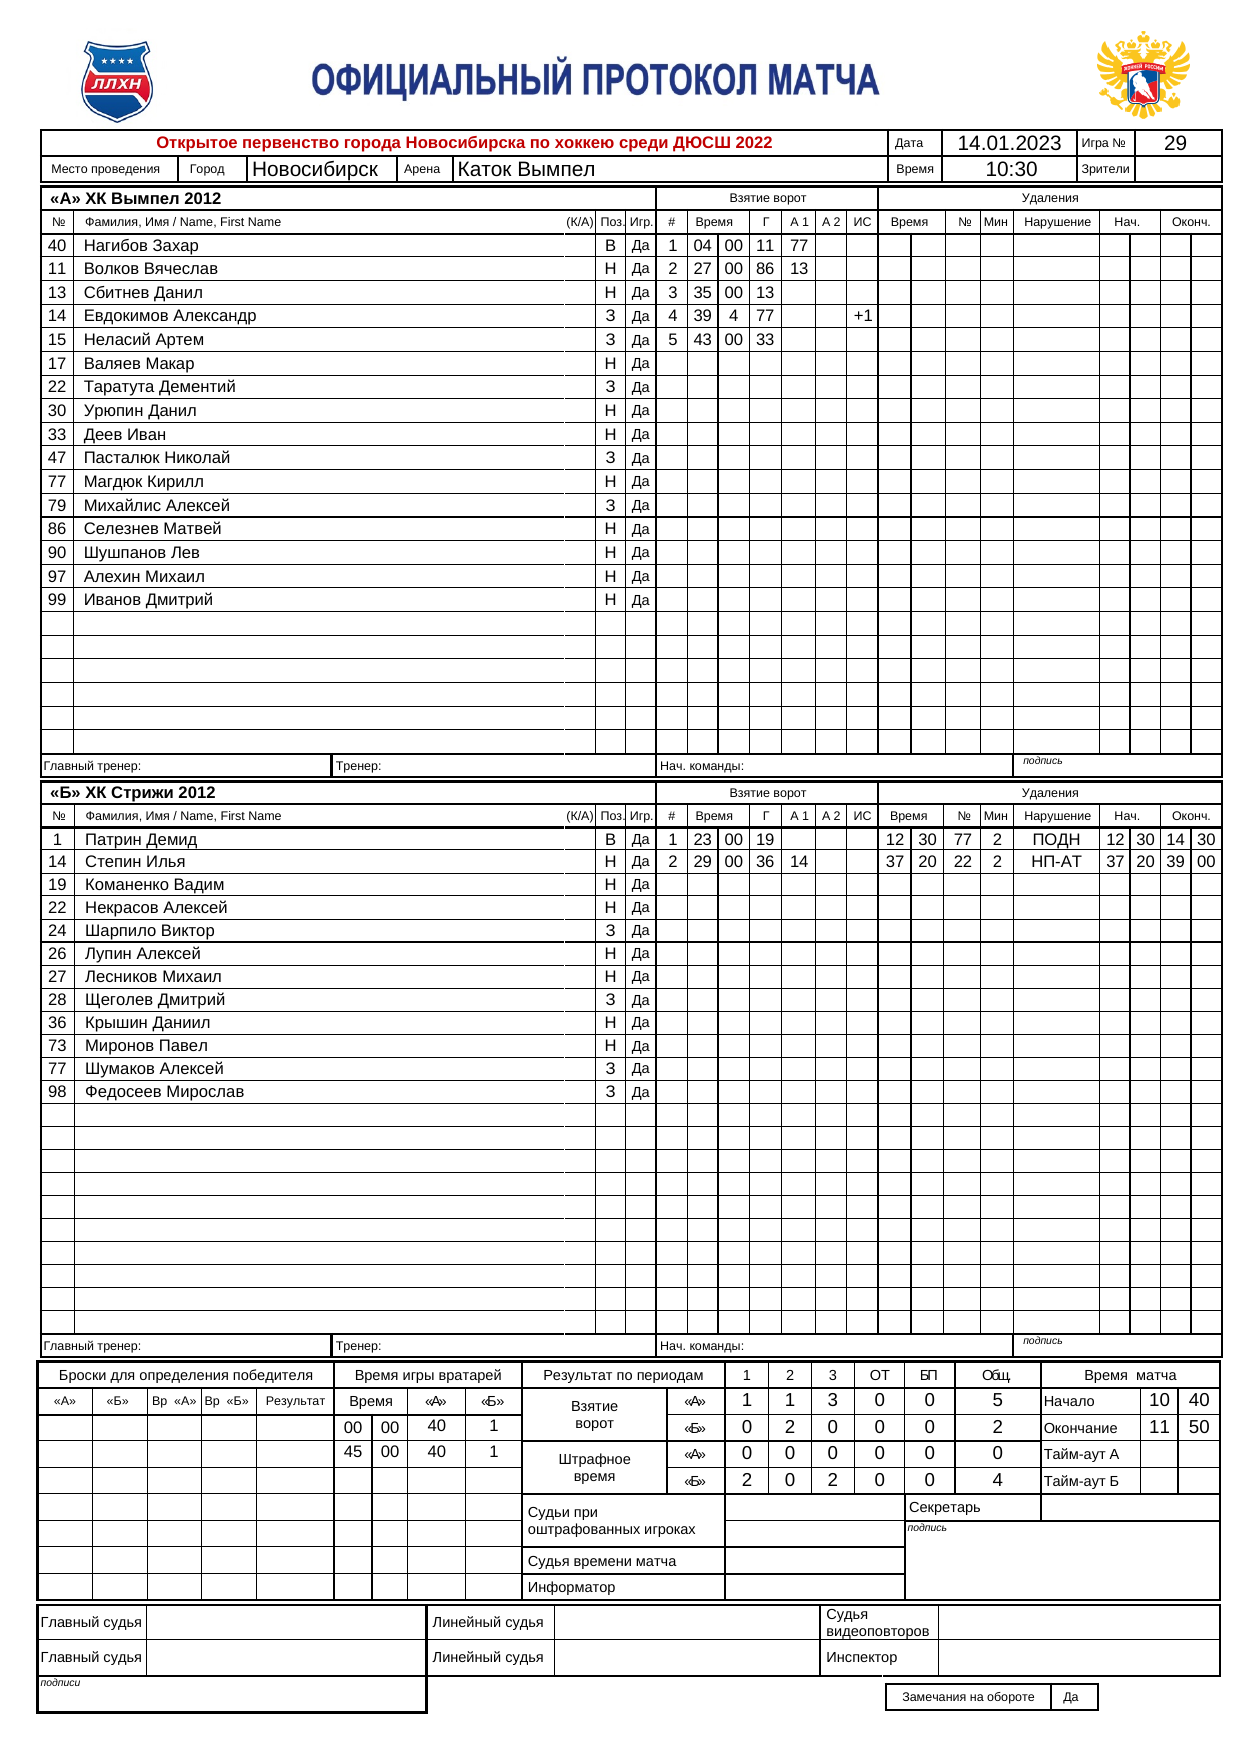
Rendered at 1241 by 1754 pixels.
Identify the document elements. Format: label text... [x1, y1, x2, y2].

table_cell [782, 1127, 815, 1149]
table_cell [879, 896, 910, 918]
table_cell [1131, 874, 1160, 895]
table_cell [1131, 1081, 1160, 1103]
table_cell [1192, 683, 1221, 706]
table_cell [816, 612, 846, 634]
table_cell [879, 1265, 910, 1287]
table_cell [202, 1521, 256, 1546]
table_cell [1014, 1265, 1099, 1287]
table_cell [1014, 541, 1099, 564]
table_cell 30 [1131, 829, 1160, 849]
table_cell Судьи при оштрафованных игроках [523, 1495, 724, 1546]
table_cell 1 [466, 1416, 521, 1440]
table_cell [879, 541, 910, 564]
table_cell [912, 707, 945, 729]
table_cell [719, 494, 749, 516]
table_cell [816, 235, 846, 256]
table_cell [657, 1150, 687, 1172]
table_cell [1100, 541, 1129, 564]
table_cell [1161, 328, 1190, 351]
table_cell 0 [905, 1389, 954, 1413]
table_cell [912, 518, 945, 540]
table_cell [816, 1104, 846, 1126]
table_cell Тренер: [333, 755, 655, 776]
table_cell 30 [912, 829, 943, 849]
table_cell [257, 1521, 333, 1546]
table_cell [1161, 352, 1190, 374]
table_cell [879, 446, 910, 469]
table_cell [1131, 257, 1160, 280]
table_cell Да [626, 235, 655, 256]
table_cell [946, 707, 980, 729]
table_cell [657, 1012, 687, 1033]
table_cell [912, 588, 945, 611]
table_cell [750, 612, 781, 634]
table_cell Н [596, 565, 625, 587]
table_cell [657, 1058, 687, 1079]
table_cell [1100, 352, 1129, 374]
table_cell [782, 1012, 815, 1033]
table_cell [1014, 1173, 1099, 1195]
table_cell [565, 1012, 595, 1033]
table_cell [719, 874, 749, 895]
table_header Да [1052, 1685, 1097, 1709]
table_cell [1192, 328, 1221, 351]
table_cell 77 [42, 470, 73, 493]
table_cell [912, 1196, 943, 1218]
table_cell [816, 1173, 846, 1195]
table_cell [1100, 1173, 1129, 1195]
table_cell [1131, 1127, 1160, 1149]
table_cell [1192, 1035, 1221, 1057]
table_cell [1014, 446, 1099, 469]
table_cell [816, 1311, 846, 1333]
table_cell 77 [42, 1058, 74, 1079]
table_cell [879, 1058, 910, 1079]
table_cell 2 [657, 257, 687, 280]
table_cell [596, 612, 625, 634]
table_cell Поз. [596, 805, 625, 826]
table_cell [565, 1288, 595, 1310]
table_cell [408, 1521, 465, 1546]
table_cell [981, 376, 1013, 398]
table_cell 79 [42, 494, 73, 516]
table_cell Да [626, 920, 655, 941]
table_cell [626, 1150, 655, 1172]
table_cell [981, 874, 1013, 895]
table_cell [1014, 328, 1099, 351]
table_cell [565, 707, 595, 729]
table_cell [912, 235, 945, 256]
table_cell Инспектор [821, 1640, 938, 1675]
table_cell Нагибов Захар [74, 235, 564, 256]
table_cell [373, 1468, 407, 1493]
table_cell [1161, 588, 1190, 611]
table_cell Фамилия, Имя / Name, First Name [74, 211, 565, 233]
table_cell 1 [726, 1389, 768, 1413]
table_cell [946, 659, 980, 682]
table_cell [565, 565, 595, 587]
table_cell [93, 1416, 147, 1440]
table_cell [847, 376, 877, 398]
table_header Замечания на обороте [887, 1685, 1050, 1709]
table_cell [1161, 1242, 1190, 1264]
table_cell # [657, 805, 687, 826]
table_header Открытое первенство города Новосибирска по хоккею среди ДЮСШ 2022 [42, 131, 887, 155]
table_cell [946, 328, 980, 351]
table_header Результат по периодам [523, 1363, 724, 1387]
table_cell [596, 1288, 625, 1310]
table_cell [93, 1574, 147, 1599]
table_cell [626, 1288, 655, 1310]
table_cell 2 [726, 1468, 768, 1493]
table_cell [719, 920, 749, 941]
table_cell [1192, 1311, 1221, 1333]
table_cell «А» [408, 1389, 465, 1413]
table_cell Информатор [523, 1575, 724, 1599]
table_cell [981, 943, 1013, 964]
table_cell [847, 659, 877, 682]
table_cell 23 [688, 829, 717, 849]
table_cell [565, 966, 595, 987]
table_cell З [596, 1058, 625, 1079]
table_cell [1131, 1196, 1160, 1218]
table_cell [257, 1547, 333, 1573]
table_cell 29 [688, 850, 717, 872]
table_cell [816, 1265, 846, 1287]
table_cell 10 [1141, 1389, 1177, 1413]
table_cell [944, 1012, 980, 1033]
table_cell [981, 518, 1013, 540]
table_cell «А» [668, 1442, 724, 1467]
table_cell 1 [769, 1389, 811, 1413]
table_cell [816, 518, 846, 540]
table_cell [688, 636, 717, 658]
table_cell Оконч. [1161, 211, 1221, 233]
table_cell [879, 1196, 910, 1218]
table_cell [42, 1311, 74, 1333]
table_cell [1131, 494, 1160, 516]
table_cell [946, 352, 980, 374]
table_cell [816, 1288, 846, 1310]
table_cell [373, 1521, 407, 1546]
table_cell Крышин Даниил [75, 1012, 564, 1033]
table_cell [750, 1196, 781, 1218]
table_cell [408, 1547, 465, 1573]
table_cell [657, 376, 687, 398]
table_cell [847, 989, 877, 1011]
table_cell Игр. [626, 805, 655, 826]
table_cell [1131, 1219, 1160, 1241]
table_cell [912, 1058, 943, 1079]
table_cell [565, 730, 595, 753]
table_cell [782, 659, 815, 682]
table_cell [1161, 257, 1190, 280]
table_cell 43 [688, 328, 717, 351]
table_cell [750, 446, 781, 469]
table_cell [657, 920, 687, 941]
table_cell [981, 541, 1013, 564]
table_cell [657, 1196, 687, 1218]
table_cell [879, 423, 910, 445]
table_cell [816, 730, 846, 753]
table_cell [1192, 612, 1221, 634]
table_cell [816, 588, 846, 611]
table_cell [879, 281, 910, 303]
table_cell [847, 943, 877, 964]
table_cell [688, 1242, 717, 1264]
table_cell [1014, 683, 1099, 706]
table_cell [39, 1494, 92, 1520]
table_cell [596, 707, 625, 729]
table_cell [1131, 920, 1160, 941]
table_cell Тайм-аут А [1042, 1441, 1140, 1467]
table_cell Нарушение [1014, 805, 1099, 826]
table_cell [1161, 659, 1190, 682]
table_cell [750, 423, 781, 445]
table_cell [1161, 1196, 1190, 1218]
table_cell [1100, 328, 1129, 351]
table_cell [42, 683, 73, 706]
table_header 3 [812, 1363, 854, 1387]
table_cell [626, 1104, 655, 1126]
table_cell [946, 683, 980, 706]
table_cell [981, 446, 1013, 469]
table_cell [782, 1288, 815, 1310]
table_cell [719, 1035, 749, 1057]
table_cell [1131, 1288, 1160, 1310]
table_cell [879, 874, 910, 895]
table_cell [1099, 1682, 1220, 1711]
table_cell Пасталюк Николай [74, 446, 564, 469]
table_cell [1014, 1035, 1099, 1057]
table_cell [726, 1521, 904, 1546]
table_cell 00 [335, 1416, 371, 1440]
table_header «Б» ХК Стрижи 2012 [42, 783, 655, 803]
table_cell [719, 636, 749, 658]
table_cell Миронов Павел [75, 1035, 564, 1057]
table_cell [719, 896, 749, 918]
table_cell [1014, 920, 1099, 941]
table_cell [981, 1173, 1013, 1195]
table_header 29 [1136, 131, 1221, 155]
table_cell [1100, 1196, 1129, 1218]
table_cell [816, 683, 846, 706]
table_cell [1192, 896, 1221, 918]
table_cell [657, 1035, 687, 1057]
table_cell [1192, 588, 1221, 611]
table_cell Время [889, 157, 941, 181]
table_cell 14 [1161, 829, 1190, 849]
table_cell [816, 399, 846, 422]
table_cell [1014, 281, 1099, 303]
table_cell [981, 683, 1013, 706]
table_cell А 2 [816, 211, 846, 233]
table_cell Н [596, 423, 625, 445]
table_cell Шушпанов Лев [74, 541, 564, 564]
table_header Броски для определения победителя [39, 1363, 333, 1387]
table_cell [782, 1035, 815, 1057]
table_cell 30 [42, 399, 73, 422]
table_cell [981, 1035, 1013, 1057]
table_cell [782, 1173, 815, 1195]
table_cell [408, 1468, 465, 1493]
table_cell 10:30 [943, 157, 1076, 181]
table_cell [1192, 1081, 1221, 1103]
table_cell [75, 1265, 564, 1287]
table_cell 3 [812, 1389, 854, 1413]
table_cell [1136, 157, 1221, 181]
table_cell «Б» [93, 1389, 147, 1413]
table_cell [879, 943, 910, 964]
table_cell [596, 683, 625, 706]
table_cell № [946, 211, 980, 233]
table_cell [565, 1311, 595, 1333]
table_cell [1192, 352, 1221, 374]
table_cell Н [596, 257, 625, 280]
table_cell «А» [668, 1389, 724, 1413]
table_cell (К/А) [565, 805, 595, 826]
table_cell Валяев Макар [74, 352, 564, 374]
table_cell [719, 1127, 749, 1149]
table_cell [657, 1288, 687, 1310]
table_cell [782, 352, 815, 374]
table_cell [373, 1547, 407, 1573]
table_cell [1161, 920, 1190, 941]
table_cell Нач. команды: [657, 1335, 1012, 1356]
table_cell [257, 1416, 333, 1440]
table_cell [565, 1058, 595, 1079]
table_cell [719, 1081, 749, 1103]
table_cell 37 [1100, 850, 1129, 872]
table_cell [782, 1219, 815, 1241]
table_cell Н [596, 896, 625, 918]
table_cell 15 [42, 328, 73, 351]
table_cell Неласий Артем [74, 328, 564, 351]
table_cell [816, 1196, 846, 1218]
table_cell [750, 730, 781, 753]
table_cell [688, 1058, 717, 1079]
table_cell [657, 896, 687, 918]
table_cell 12 [1100, 829, 1129, 849]
table_cell [879, 352, 910, 374]
table_cell [782, 896, 815, 918]
table_cell [1161, 1265, 1190, 1287]
table_cell [719, 376, 749, 398]
table_cell [847, 683, 877, 706]
table_cell [688, 588, 717, 611]
table_cell [1014, 565, 1099, 587]
table_cell 0 [769, 1468, 811, 1493]
table_cell [596, 1242, 625, 1264]
table_cell 2 [981, 829, 1013, 849]
table_cell [847, 541, 877, 564]
table_cell Да [626, 989, 655, 1011]
table_cell [816, 352, 846, 374]
table_cell Время [879, 211, 945, 233]
table_cell [1131, 1104, 1160, 1126]
table_cell [39, 1574, 92, 1599]
table_cell [1161, 874, 1190, 895]
table_cell [782, 494, 815, 516]
table_cell [657, 874, 687, 895]
table_cell [782, 281, 815, 303]
table_cell [93, 1494, 147, 1520]
table_cell 35 [688, 281, 717, 303]
table_cell [93, 1441, 147, 1467]
table_cell [750, 920, 781, 941]
table_cell [847, 1058, 877, 1079]
table_cell [688, 1150, 717, 1172]
table_cell [944, 1035, 980, 1057]
table_cell [1192, 730, 1221, 753]
table_cell [688, 966, 717, 987]
table_cell [879, 1012, 910, 1033]
table_cell [750, 1127, 781, 1149]
table_cell 11 [1141, 1415, 1177, 1440]
table_cell [39, 1441, 92, 1467]
table_cell [565, 1173, 595, 1195]
table_cell [879, 1173, 910, 1195]
table_cell [946, 518, 980, 540]
table_cell [93, 1547, 147, 1573]
table_cell [1014, 1196, 1099, 1218]
table_cell [1161, 1104, 1190, 1126]
table_cell [1161, 518, 1190, 540]
table_cell 2 [981, 850, 1013, 872]
table_cell [1100, 281, 1129, 303]
table_cell [1100, 730, 1129, 753]
table_cell [879, 328, 910, 351]
table_cell [946, 305, 980, 327]
table_cell [688, 1012, 717, 1033]
table_cell Время [335, 1389, 407, 1413]
table_cell Деев Иван [74, 423, 564, 445]
table_cell 0 [726, 1415, 768, 1440]
table_cell Нач. команды: [657, 755, 1012, 776]
table_cell [847, 612, 877, 634]
table_cell [981, 1311, 1013, 1333]
table_cell [148, 1521, 201, 1546]
table_cell [626, 636, 655, 658]
table_cell [626, 1173, 655, 1195]
table_cell [688, 1288, 717, 1310]
table_cell [750, 1219, 781, 1241]
table_cell [657, 966, 687, 987]
table_cell [750, 1150, 781, 1172]
table_cell [373, 1494, 407, 1520]
table_cell Да [626, 470, 655, 493]
table_cell Н [596, 352, 625, 374]
table_cell [1161, 896, 1190, 918]
table_cell [912, 281, 945, 303]
table_cell [719, 683, 749, 706]
table_cell [750, 943, 781, 964]
table_cell Да [626, 494, 655, 516]
table_cell [782, 1081, 815, 1103]
table_cell НП-АТ [1014, 850, 1099, 872]
table_cell [657, 683, 687, 706]
table_cell [944, 1311, 980, 1333]
table_cell [750, 636, 781, 658]
table_cell [719, 1288, 749, 1310]
table_cell Тренер: [333, 1335, 655, 1356]
table_cell [879, 659, 910, 682]
table_cell [1100, 659, 1129, 682]
table_cell 19 [42, 874, 74, 895]
table_cell [816, 989, 846, 1011]
table_cell [408, 1494, 465, 1520]
table_cell [688, 518, 717, 540]
table_cell 12 [879, 829, 910, 849]
table_cell Главный судья [39, 1640, 146, 1675]
table_cell [688, 896, 717, 918]
table_cell [626, 1196, 655, 1218]
table_cell [1131, 235, 1160, 256]
table_cell [782, 989, 815, 1011]
table_cell [1131, 352, 1160, 374]
table_cell [1161, 305, 1190, 327]
table_cell [816, 1058, 846, 1079]
table_cell [750, 376, 781, 398]
table_cell [719, 1058, 749, 1079]
table_cell [565, 896, 595, 918]
table_cell [912, 376, 945, 398]
table_cell [816, 257, 846, 280]
table_cell [1131, 1311, 1160, 1333]
table_cell [1100, 1081, 1129, 1103]
table_cell [1014, 1311, 1099, 1333]
table_cell [981, 281, 1013, 303]
table_cell 2 [956, 1415, 1040, 1440]
table_cell Взятие ворот [523, 1389, 666, 1440]
table_cell [719, 943, 749, 964]
table_cell № [944, 805, 980, 826]
table_cell [657, 1104, 687, 1126]
table_cell [42, 636, 73, 658]
table_cell [946, 281, 980, 303]
table_cell подписи [39, 1677, 425, 1711]
table_cell [750, 494, 781, 516]
table_cell [981, 305, 1013, 327]
table_cell [565, 352, 595, 374]
table_cell [944, 1104, 980, 1126]
table_cell «Б» [668, 1468, 724, 1493]
table_cell [688, 423, 717, 445]
table_cell 00 [719, 257, 749, 280]
table_cell [75, 1311, 564, 1333]
table_cell [719, 518, 749, 540]
table_cell 0 [812, 1415, 854, 1440]
table_cell [93, 1468, 147, 1493]
table_cell [981, 989, 1013, 1011]
table_cell [596, 1196, 625, 1218]
table_cell [816, 1081, 846, 1103]
table_cell Евдокимов Александр [74, 305, 564, 327]
table_cell [1100, 1058, 1129, 1079]
table_cell [847, 494, 877, 516]
table_cell [1131, 636, 1160, 658]
table_cell [750, 874, 781, 895]
table_cell [816, 1219, 846, 1241]
table_cell Н [596, 850, 625, 872]
table_cell [1161, 683, 1190, 706]
table_cell [981, 1242, 1013, 1264]
table_cell [1161, 1311, 1190, 1333]
table_cell [1131, 989, 1160, 1011]
table_cell [719, 1104, 749, 1126]
table_cell [1192, 1288, 1221, 1310]
table_cell Да [626, 423, 655, 445]
table_cell [782, 1150, 815, 1172]
table_cell [42, 707, 73, 729]
table_cell 13 [42, 281, 73, 303]
table_header БП [905, 1363, 954, 1387]
table_cell [719, 1196, 749, 1218]
table_cell Таратута Дементий [74, 376, 564, 398]
table_cell [1179, 1468, 1219, 1493]
table_cell [981, 1104, 1013, 1126]
table_cell [939, 1606, 1219, 1639]
table_cell 99 [42, 588, 73, 611]
table_cell 33 [42, 423, 73, 445]
table_cell Линейный судья [428, 1640, 554, 1675]
table_cell [912, 943, 943, 964]
table_cell (К/А) [565, 211, 595, 233]
table_cell [981, 1081, 1013, 1103]
table_cell [726, 1575, 904, 1599]
table_cell [74, 612, 564, 634]
table_header Время игры вратарей [335, 1363, 521, 1387]
table_cell Сбитнев Данил [74, 281, 564, 303]
table_cell [912, 470, 945, 493]
table_cell [750, 659, 781, 682]
table_cell [981, 1127, 1013, 1149]
table_cell № [42, 805, 74, 826]
table_cell [657, 1127, 687, 1149]
table_cell [148, 1416, 201, 1440]
table_cell 14 [782, 850, 815, 872]
table_cell [148, 1574, 201, 1599]
table_cell Арена [398, 157, 452, 181]
table_cell [42, 1150, 74, 1172]
table_cell [782, 683, 815, 706]
table_cell [1192, 541, 1221, 564]
table_cell [1161, 1288, 1190, 1310]
table_cell [879, 1081, 910, 1103]
table_header ОТ [855, 1363, 904, 1387]
table_cell [93, 1521, 147, 1546]
table_cell Да [626, 281, 655, 303]
table_cell [981, 896, 1013, 918]
table_cell [688, 730, 717, 753]
table_cell [879, 1219, 910, 1241]
table_cell [257, 1494, 333, 1520]
table_cell Н [596, 588, 625, 611]
table_cell [1161, 565, 1190, 587]
table_cell [1100, 257, 1129, 280]
table_cell [912, 659, 945, 682]
table_cell [1100, 588, 1129, 611]
table_cell [1100, 874, 1129, 895]
table_cell [750, 1242, 781, 1264]
table_cell [42, 1288, 74, 1310]
table_cell [981, 659, 1013, 682]
table_cell [847, 1127, 877, 1149]
table_cell [626, 612, 655, 634]
table_cell [466, 1521, 521, 1546]
table_cell [1014, 1081, 1099, 1103]
table_cell [335, 1547, 371, 1573]
table_cell Линейный судья [428, 1606, 554, 1639]
table_cell [688, 920, 717, 941]
table_cell [596, 730, 625, 753]
table_cell [847, 399, 877, 422]
table_cell [688, 1196, 717, 1218]
table_cell [1161, 1150, 1190, 1172]
table_cell 33 [750, 328, 781, 351]
table_cell [816, 470, 846, 493]
table_cell Федосеев Мирослав [75, 1081, 564, 1103]
table_cell [782, 1196, 815, 1218]
table_cell [719, 352, 749, 374]
table_cell 0 [855, 1442, 904, 1467]
table_cell [657, 470, 687, 493]
table_cell [373, 1574, 407, 1599]
table_cell [750, 707, 781, 729]
table_cell [1014, 588, 1099, 611]
table_cell [657, 588, 687, 611]
table_cell [847, 1104, 877, 1126]
table_cell [847, 966, 877, 987]
table_cell Н [596, 399, 625, 422]
table_cell [626, 707, 655, 729]
table_cell [1131, 707, 1160, 729]
table_cell [565, 874, 595, 895]
table_cell [1100, 494, 1129, 516]
table_cell [565, 612, 595, 634]
table_cell [688, 943, 717, 964]
table_cell [1192, 1265, 1221, 1287]
table_cell 1 [42, 829, 74, 849]
table_cell [816, 636, 846, 658]
table_cell З [596, 494, 625, 516]
table_cell [912, 1035, 943, 1057]
table_cell [879, 1288, 910, 1310]
table_cell [719, 470, 749, 493]
table_cell [1100, 636, 1129, 658]
table_cell [1192, 874, 1221, 895]
table_cell [750, 1265, 781, 1287]
table_cell [1141, 1441, 1177, 1467]
table_cell [719, 565, 749, 587]
table_cell [847, 352, 877, 374]
table_cell [879, 257, 910, 280]
table_cell [1192, 1104, 1221, 1126]
table_cell [1131, 305, 1160, 327]
table_cell [847, 1311, 877, 1333]
table_header Игра № [1078, 131, 1134, 155]
table_cell [946, 565, 980, 587]
table_cell [946, 376, 980, 398]
table_cell 77 [944, 829, 980, 849]
table_header Дата [889, 131, 941, 155]
table_cell [626, 730, 655, 753]
table_cell [1141, 1468, 1177, 1493]
table_cell [1100, 1035, 1129, 1057]
table_cell [335, 1494, 371, 1520]
table_cell [750, 989, 781, 1011]
table_cell 5 [956, 1389, 1040, 1413]
table_cell [555, 1640, 819, 1675]
table_cell [912, 636, 945, 658]
table_cell [944, 896, 980, 918]
table_cell [565, 1242, 595, 1264]
table_cell [335, 1468, 371, 1493]
table_cell [626, 1242, 655, 1264]
table_cell [565, 257, 595, 280]
table_cell [719, 989, 749, 1011]
table_cell «Б » [466, 1389, 521, 1413]
table_cell З [596, 989, 625, 1011]
table_cell [565, 446, 595, 469]
table_cell [657, 943, 687, 964]
table_cell [596, 659, 625, 682]
table_cell [565, 943, 595, 964]
table_cell [596, 1150, 625, 1172]
table_cell Н [596, 874, 625, 895]
table_cell [688, 541, 717, 564]
table_cell [1100, 1288, 1129, 1310]
table_cell [847, 328, 877, 351]
table_cell [847, 1150, 877, 1172]
table_cell [912, 1150, 943, 1172]
table_cell [1131, 1012, 1160, 1033]
table_cell [1131, 541, 1160, 564]
table_cell [1131, 399, 1160, 422]
table_cell [1014, 376, 1099, 398]
table_cell [596, 1127, 625, 1149]
table_cell [688, 1265, 717, 1287]
table_cell [1131, 1173, 1160, 1195]
table_cell 22 [42, 376, 73, 398]
table_cell [981, 470, 1013, 493]
table_cell [1131, 683, 1160, 706]
table_cell [847, 1173, 877, 1195]
table_cell [816, 1150, 846, 1172]
table_cell 1 [466, 1441, 521, 1467]
table_cell [912, 565, 945, 587]
table_cell [719, 1265, 749, 1287]
table_cell [257, 1574, 333, 1599]
table_cell [408, 1574, 465, 1599]
table_cell [946, 257, 980, 280]
table_cell Шарпило Виктор [75, 920, 564, 941]
table_cell [657, 446, 687, 469]
table_cell [42, 612, 73, 634]
table_cell [912, 1219, 943, 1241]
table_cell [879, 1311, 910, 1333]
table_cell 2 [812, 1468, 854, 1493]
table_cell [1161, 943, 1190, 964]
table_cell [912, 612, 945, 634]
table_cell [1131, 446, 1160, 469]
table_cell ПОДН [1014, 829, 1099, 849]
table_cell Волков Вячеслав [74, 257, 564, 280]
table_cell [1131, 1035, 1160, 1057]
table_cell 20 [1131, 850, 1160, 872]
table_cell [1100, 943, 1129, 964]
table_cell Да [626, 565, 655, 587]
table_cell Город [179, 157, 246, 181]
table_cell [1131, 423, 1160, 445]
table_cell [816, 943, 846, 964]
table_cell [1014, 874, 1099, 895]
table_cell [148, 1468, 201, 1493]
table_cell [1100, 1150, 1129, 1172]
table_cell [1179, 1441, 1219, 1467]
table_cell [1131, 730, 1160, 753]
table_cell 40 [1179, 1389, 1219, 1413]
table_cell 77 [750, 305, 781, 327]
table_cell [883, 1677, 1220, 1681]
table_cell 27 [42, 966, 74, 987]
table_header 1 [726, 1363, 768, 1387]
table_cell [847, 1035, 877, 1057]
table_cell [626, 659, 655, 682]
table_cell «Б» [668, 1415, 724, 1440]
table_cell [1100, 518, 1129, 540]
table_cell [1161, 707, 1190, 729]
table_cell [1131, 943, 1160, 964]
table_cell [847, 588, 877, 611]
table_cell [657, 612, 687, 634]
table_cell [1192, 659, 1221, 682]
table_cell [688, 565, 717, 587]
table_cell [816, 305, 846, 327]
table_cell [257, 1468, 333, 1493]
table_cell [782, 423, 815, 445]
table_cell Результат [257, 1389, 333, 1413]
table_cell [981, 1288, 1013, 1310]
table_cell Н [596, 943, 625, 964]
table_cell подпись [1014, 755, 1221, 776]
table_cell [912, 1127, 943, 1149]
table_cell [816, 920, 846, 941]
table_cell [565, 328, 595, 351]
table_cell Да [626, 896, 655, 918]
table_cell [1014, 1242, 1099, 1264]
table_cell [688, 1311, 717, 1333]
table_cell 26 [42, 943, 74, 964]
table_cell [657, 989, 687, 1011]
table_cell [847, 423, 877, 445]
table_cell [1131, 1242, 1160, 1264]
table_cell [688, 1035, 717, 1057]
table_cell В [596, 829, 625, 849]
table_cell [74, 683, 564, 706]
table_cell [565, 1219, 595, 1241]
table_cell [816, 565, 846, 587]
table_cell [946, 541, 980, 564]
table_cell [42, 1242, 74, 1264]
table_cell [750, 541, 781, 564]
table_cell Н [596, 541, 625, 564]
table_cell [912, 328, 945, 351]
table_cell [42, 1173, 74, 1195]
table_cell Михайлис Алексей [74, 494, 564, 516]
table_cell [719, 612, 749, 634]
table_cell ИС [847, 805, 877, 826]
table_cell [981, 730, 1013, 753]
table_cell [1100, 1242, 1129, 1264]
table_cell [565, 1127, 595, 1149]
table_cell [657, 659, 687, 682]
table_cell [688, 352, 717, 374]
table_cell [944, 1265, 980, 1287]
table_cell [1131, 588, 1160, 611]
table_cell [42, 659, 73, 682]
table_cell Н [596, 470, 625, 493]
table_cell [1161, 376, 1190, 398]
table_cell 50 [1179, 1415, 1219, 1440]
table_cell [1100, 423, 1129, 445]
table_cell [879, 1035, 910, 1057]
table_cell 00 [719, 850, 749, 872]
table_cell [148, 1441, 201, 1467]
table_cell [750, 1288, 781, 1310]
table_cell 90 [42, 541, 73, 564]
table_cell 98 [42, 1081, 74, 1103]
table_cell [596, 1311, 625, 1333]
table_cell В [596, 235, 625, 256]
table_cell [816, 328, 846, 351]
table_cell [1014, 305, 1099, 327]
table_cell [912, 1104, 943, 1126]
table_cell [1192, 1196, 1221, 1218]
table_cell [42, 1265, 74, 1287]
table_cell [981, 399, 1013, 422]
table_cell [1161, 966, 1190, 987]
table_cell [847, 896, 877, 918]
table_cell [944, 1150, 980, 1172]
table_cell [75, 1288, 564, 1310]
table_cell [847, 707, 877, 729]
table_cell Время [688, 805, 749, 826]
table_cell [1192, 1219, 1221, 1241]
table_cell [1100, 966, 1129, 987]
table_cell [847, 1265, 877, 1287]
table_cell [1131, 281, 1160, 303]
table_cell [816, 281, 846, 303]
table_cell [1161, 1219, 1190, 1241]
table_cell 0 [726, 1442, 768, 1467]
table_cell [782, 1104, 815, 1126]
table_cell [1014, 612, 1099, 634]
table_cell [1100, 446, 1129, 469]
table_cell [565, 1104, 595, 1126]
table_cell [1192, 518, 1221, 540]
table_cell [750, 896, 781, 918]
table_cell [42, 730, 73, 753]
table_cell 22 [944, 850, 980, 872]
table_cell [847, 281, 877, 303]
table_cell [1192, 1012, 1221, 1033]
table_cell [1014, 636, 1099, 658]
table_cell [1014, 966, 1099, 987]
table_cell [39, 1416, 92, 1440]
table_cell [1192, 966, 1221, 987]
table_cell [626, 1219, 655, 1241]
table_cell Да [626, 943, 655, 964]
table_cell [912, 1288, 943, 1310]
table_cell З [596, 305, 625, 327]
table_cell [816, 850, 846, 872]
table_cell [74, 707, 564, 729]
table_cell [1161, 1173, 1190, 1195]
table_cell [719, 1242, 749, 1264]
table_cell [912, 1265, 943, 1287]
table_cell [944, 1058, 980, 1079]
table_cell Новосибирск [248, 157, 396, 181]
table_cell [782, 1311, 815, 1333]
table_cell [1192, 470, 1221, 493]
table_cell [657, 707, 687, 729]
table_cell 00 [719, 281, 749, 303]
table_cell [912, 966, 943, 987]
table_cell 86 [750, 257, 781, 280]
table_cell [1100, 896, 1129, 918]
table_cell [1131, 470, 1160, 493]
table_cell [1100, 565, 1129, 587]
table_cell Секретарь [906, 1495, 1040, 1520]
table_cell [1014, 399, 1099, 422]
table_cell [782, 1058, 815, 1079]
table_cell [657, 1242, 687, 1264]
table_cell [719, 1012, 749, 1033]
table_cell [750, 1081, 781, 1103]
table_cell [879, 376, 910, 398]
table_cell 77 [782, 235, 815, 256]
table_cell [1131, 328, 1160, 351]
table_cell [1161, 1081, 1190, 1103]
table_cell Г [750, 211, 781, 233]
table_cell [1161, 423, 1190, 445]
table_cell [1161, 446, 1190, 469]
table_cell [688, 1104, 717, 1126]
table_cell 0 [905, 1468, 954, 1493]
table_cell Да [626, 446, 655, 469]
table_cell 4 [719, 305, 749, 327]
table_cell [565, 470, 595, 493]
table_cell Магдюк Кирилл [74, 470, 564, 493]
table_cell 3 [657, 281, 687, 303]
table_cell [912, 257, 945, 280]
table_cell [39, 1468, 92, 1493]
table_cell [657, 1265, 687, 1287]
table_cell [847, 1081, 877, 1103]
table_cell [42, 1104, 74, 1126]
table_cell [688, 399, 717, 422]
table_cell [879, 1150, 910, 1172]
table_cell [946, 636, 980, 658]
table_cell [1100, 683, 1129, 706]
table_cell [1014, 1104, 1099, 1126]
table_cell [816, 376, 846, 398]
table_cell [750, 470, 781, 493]
table_cell [1192, 376, 1221, 398]
table_cell [565, 1035, 595, 1057]
table_cell [981, 565, 1013, 587]
table_cell [847, 1288, 877, 1310]
table_cell Щеголев Дмитрий [75, 989, 564, 1011]
table_cell [816, 874, 846, 895]
table_header «А» ХК Вымпел 2012 [42, 188, 655, 209]
table_cell [879, 966, 910, 987]
table_cell [1192, 399, 1221, 422]
table_cell [847, 730, 877, 753]
table_cell [596, 1173, 625, 1195]
table_cell 00 [373, 1416, 407, 1440]
table_cell [1100, 305, 1129, 327]
table_cell [1100, 612, 1129, 634]
table_cell [879, 1127, 910, 1149]
table_cell [782, 730, 815, 753]
table_cell [847, 470, 877, 493]
table_cell [879, 235, 910, 256]
table_cell [879, 636, 910, 658]
table_cell [1161, 470, 1190, 493]
table_cell [565, 659, 595, 682]
table_cell 5 [657, 328, 687, 351]
table_cell [912, 989, 943, 1011]
table_cell [981, 920, 1013, 941]
table_cell [912, 1173, 943, 1195]
table_cell [75, 1173, 564, 1195]
table_cell [1131, 1058, 1160, 1079]
table_cell Да [626, 850, 655, 872]
table_cell 40 [408, 1416, 465, 1440]
table_cell Начало [1042, 1389, 1140, 1413]
table_cell [782, 541, 815, 564]
table_cell [847, 1196, 877, 1218]
table_cell [750, 399, 781, 422]
table_cell Селезнев Матвей [74, 518, 564, 540]
table_cell [782, 1265, 815, 1287]
table_cell [1161, 1127, 1190, 1149]
table_cell 13 [750, 281, 781, 303]
table_cell [944, 874, 980, 895]
table_cell [719, 1219, 749, 1241]
table_cell [782, 636, 815, 658]
table_cell [782, 966, 815, 987]
table_cell [42, 1219, 74, 1241]
table_cell [719, 659, 749, 682]
table_cell [596, 1265, 625, 1287]
table_cell [565, 423, 595, 445]
table_cell [782, 707, 815, 729]
table_cell [1131, 376, 1160, 398]
table_cell З [596, 1081, 625, 1103]
table_cell [1014, 1150, 1099, 1172]
table_cell [981, 423, 1013, 445]
table_cell [750, 1012, 781, 1033]
table_cell [565, 829, 595, 849]
table_cell 1 [657, 829, 687, 849]
table_cell Окончание [1042, 1415, 1140, 1440]
table_cell 0 [812, 1442, 854, 1467]
table_cell 00 [719, 328, 749, 351]
table_cell [657, 1219, 687, 1241]
table_cell 28 [42, 989, 74, 1011]
table_cell [596, 1104, 625, 1126]
table_cell [782, 920, 815, 941]
table_cell [944, 1173, 980, 1195]
table_cell 47 [42, 446, 73, 469]
table_cell [657, 423, 687, 445]
table_cell [1100, 470, 1129, 493]
table_cell [944, 1242, 980, 1264]
table_cell [147, 1606, 425, 1639]
table_cell 19 [750, 829, 781, 849]
table_cell 0 [855, 1415, 904, 1440]
table_cell [565, 518, 595, 540]
table_cell [1100, 989, 1129, 1011]
table_cell [981, 707, 1013, 729]
table_cell [719, 1311, 749, 1333]
table_cell [688, 494, 717, 516]
table_cell 37 [879, 850, 910, 872]
table_cell Судья времени матча [523, 1548, 724, 1573]
table_cell А 1 [782, 805, 815, 826]
table_cell [912, 683, 945, 706]
table_cell [202, 1468, 256, 1493]
table_cell [847, 1012, 877, 1033]
table_cell 27 [688, 257, 717, 280]
table_cell [202, 1441, 256, 1467]
table_cell [565, 1196, 595, 1218]
table_cell [981, 636, 1013, 658]
table_cell [1192, 446, 1221, 469]
table_cell [912, 1242, 943, 1264]
table_cell 14 [42, 850, 74, 872]
table_cell [981, 1265, 1013, 1287]
table_cell [565, 588, 595, 611]
table_cell Время [688, 211, 749, 233]
table_cell «А» [39, 1389, 92, 1413]
table_cell 39 [688, 305, 717, 327]
table_cell [565, 541, 595, 564]
table_cell [782, 518, 815, 540]
table_cell Н [596, 1012, 625, 1033]
table_cell 4 [657, 305, 687, 327]
table_cell 36 [42, 1012, 74, 1033]
table_cell 11 [750, 235, 781, 256]
table_cell [657, 636, 687, 658]
table_cell 13 [782, 257, 815, 280]
table_cell [657, 399, 687, 422]
table_cell [719, 966, 749, 987]
table_cell Да [626, 1081, 655, 1103]
table_cell [75, 1104, 564, 1126]
table_cell Игр. [626, 211, 655, 233]
table_cell [782, 829, 815, 849]
table_cell Каток Вымпел [454, 157, 887, 181]
table_cell подпись [906, 1522, 1219, 1599]
table_cell Некрасов Алексей [75, 896, 564, 918]
table_cell Да [626, 1035, 655, 1057]
table_cell 00 [1192, 850, 1221, 872]
table_cell [1192, 423, 1221, 445]
table_cell Лесников Михаил [75, 966, 564, 987]
table_cell [1100, 1012, 1129, 1033]
table_cell 30 [1192, 829, 1221, 849]
table_cell [944, 1127, 980, 1149]
table_cell Да [626, 399, 655, 422]
table_cell [596, 636, 625, 658]
table_cell [816, 707, 846, 729]
table_cell Да [626, 874, 655, 895]
table_cell [1014, 1127, 1099, 1149]
table_cell [782, 943, 815, 964]
table_cell [719, 588, 749, 611]
table_header Время матча [1042, 1363, 1219, 1387]
table_cell [42, 1127, 74, 1149]
table_cell [912, 896, 943, 918]
table_cell [719, 446, 749, 469]
table_cell [816, 829, 846, 849]
table_cell [1161, 541, 1190, 564]
table_cell [946, 423, 980, 445]
table_cell 04 [688, 235, 717, 256]
table_cell [816, 1012, 846, 1033]
table_cell [1161, 235, 1190, 256]
table_cell [816, 1127, 846, 1149]
table_cell 2 [769, 1415, 811, 1440]
table_cell [688, 683, 717, 706]
table_cell [565, 399, 595, 422]
table_cell Лупин Алексей [75, 943, 564, 964]
table_cell [565, 1081, 595, 1103]
table_cell [626, 1311, 655, 1333]
table_header Взятие ворот [657, 188, 877, 209]
table_cell [688, 376, 717, 398]
table_cell [1192, 565, 1221, 587]
table_cell [912, 1311, 943, 1333]
table_cell 97 [42, 565, 73, 587]
table_cell [555, 1606, 819, 1639]
table_cell [657, 730, 687, 753]
table_cell [1014, 352, 1099, 374]
table_cell [1014, 494, 1099, 516]
table_cell [847, 920, 877, 941]
table_cell 1 [657, 235, 687, 256]
table_cell [847, 636, 877, 658]
table_cell [879, 494, 910, 516]
table_cell [912, 494, 945, 516]
table_cell [1131, 612, 1160, 634]
table_cell [1014, 989, 1099, 1011]
table_cell 00 [719, 829, 749, 849]
table_cell [879, 305, 910, 327]
table_cell [946, 470, 980, 493]
table_cell [750, 1311, 781, 1333]
table_cell [688, 612, 717, 634]
table_cell [912, 874, 943, 895]
table_cell Мин [981, 211, 1013, 233]
table_cell [1161, 636, 1190, 658]
table_cell [847, 565, 877, 587]
table_cell [1014, 423, 1099, 445]
table_cell [75, 1219, 564, 1241]
table_cell [1014, 659, 1099, 682]
table_cell [1161, 1035, 1190, 1057]
table_cell [1100, 1127, 1129, 1149]
table_cell [202, 1547, 256, 1573]
table_cell [565, 636, 595, 658]
table_cell [912, 730, 945, 753]
table_cell [1161, 1012, 1190, 1033]
table_cell Да [626, 305, 655, 327]
table_cell [657, 1311, 687, 1333]
table_cell [657, 565, 687, 587]
table_cell [944, 920, 980, 941]
table_cell [847, 235, 877, 256]
table_cell [1014, 1219, 1099, 1241]
table_cell [816, 494, 846, 516]
table_cell [75, 1150, 564, 1172]
table_cell [750, 518, 781, 540]
table_cell [565, 376, 595, 398]
table_cell [1014, 707, 1099, 729]
table_cell [879, 730, 910, 753]
table_cell [944, 966, 980, 987]
table_cell Нарушение [1014, 211, 1099, 233]
table_cell [719, 1150, 749, 1172]
table_cell [981, 1058, 1013, 1079]
table_cell З [596, 446, 625, 469]
table_cell [847, 518, 877, 540]
table_cell [565, 1150, 595, 1172]
table_cell [981, 1196, 1013, 1218]
table_cell [1100, 376, 1129, 398]
table_cell +1 [847, 305, 877, 327]
table_cell [944, 1196, 980, 1218]
table_cell Н [596, 1035, 625, 1057]
table_cell Нач. [1100, 211, 1160, 233]
table_cell [1192, 305, 1221, 327]
table_cell Да [626, 352, 655, 374]
table_cell 86 [42, 518, 73, 540]
table_cell [565, 920, 595, 941]
table_cell [782, 565, 815, 587]
table_cell [782, 612, 815, 634]
table_cell [688, 470, 717, 493]
table_cell [944, 1288, 980, 1310]
table_cell [1192, 281, 1221, 303]
table_cell [466, 1574, 521, 1599]
table_cell [981, 1150, 1013, 1172]
table_cell [939, 1640, 1219, 1675]
table_cell Да [626, 518, 655, 540]
table_cell [981, 1012, 1013, 1033]
table_cell Судья видеоповторов [821, 1606, 938, 1639]
table_cell [1100, 707, 1129, 729]
table_cell Да [626, 1058, 655, 1079]
table_cell [626, 1127, 655, 1149]
table_cell 22 [42, 896, 74, 918]
table_cell Г [750, 805, 781, 826]
table_header 14.01.2023 [943, 131, 1076, 155]
table_cell [847, 257, 877, 280]
table_cell [944, 943, 980, 964]
table_cell [1192, 920, 1221, 941]
table_cell Фамилия, Имя / Name, First Name [75, 805, 565, 826]
table_cell [688, 1081, 717, 1103]
table_cell [719, 730, 749, 753]
table_cell [944, 1081, 980, 1103]
table_cell [944, 1219, 980, 1241]
table_cell подпись [1014, 1335, 1221, 1356]
table_cell [1131, 565, 1160, 587]
table_cell [657, 518, 687, 540]
table_cell Иванов Дмитрий [74, 588, 564, 611]
table_cell [879, 683, 910, 706]
table_cell 4 [956, 1468, 1040, 1493]
table_cell [912, 399, 945, 422]
table_cell Да [626, 829, 655, 849]
table_cell [1014, 470, 1099, 493]
table_cell [981, 1219, 1013, 1241]
picture [5, 28, 1197, 129]
table_cell Мин [981, 805, 1013, 826]
table_cell [1131, 518, 1160, 540]
table_cell [847, 446, 877, 469]
table_cell [1192, 1242, 1221, 1264]
table_cell [1192, 1127, 1221, 1149]
table_cell [1192, 1173, 1221, 1195]
table_cell [1192, 494, 1221, 516]
table_cell [1192, 989, 1221, 1011]
table_cell [1014, 730, 1099, 753]
table_cell Зрители [1078, 157, 1134, 181]
table_cell [657, 1173, 687, 1195]
table_cell [981, 494, 1013, 516]
table_cell ИС [847, 211, 877, 233]
table_cell [657, 1081, 687, 1103]
table_cell [782, 305, 815, 327]
table_cell [1100, 235, 1129, 256]
table_cell [946, 446, 980, 469]
table_cell [879, 707, 910, 729]
table_cell [816, 446, 846, 469]
table_cell [981, 257, 1013, 280]
table_header 2 [769, 1363, 811, 1387]
table_cell [74, 659, 564, 682]
table_cell [782, 328, 815, 351]
table_cell [1131, 1150, 1160, 1172]
table_cell [428, 1677, 882, 1711]
table_cell [816, 423, 846, 445]
table_cell [946, 235, 980, 256]
table_cell 0 [905, 1415, 954, 1440]
table_cell [719, 1173, 749, 1195]
table_cell [688, 1219, 717, 1241]
table_header Взятие ворот [657, 783, 877, 803]
table_cell [782, 446, 815, 469]
table_cell [1161, 399, 1190, 422]
table_cell [688, 707, 717, 729]
table_cell 0 [855, 1389, 904, 1413]
table_cell [147, 1640, 425, 1675]
table_cell [565, 281, 595, 303]
table_cell [565, 494, 595, 516]
table_cell [782, 399, 815, 422]
table_cell [981, 328, 1013, 351]
table_cell [565, 683, 595, 706]
table_cell 39 [1161, 850, 1190, 872]
table_cell [466, 1547, 521, 1573]
table_cell [1042, 1495, 1219, 1520]
table_cell [1014, 943, 1099, 964]
table_cell [75, 1196, 564, 1218]
table_cell [981, 612, 1013, 634]
table_cell 0 [769, 1442, 811, 1467]
table_cell 0 [855, 1468, 904, 1493]
table_cell [750, 1035, 781, 1057]
table_header Удаления [879, 783, 1221, 803]
table_cell [750, 966, 781, 987]
table_cell [39, 1547, 92, 1573]
table_cell Н [596, 966, 625, 987]
table_cell 17 [42, 352, 73, 374]
table_cell [847, 1242, 877, 1264]
table_cell [726, 1548, 904, 1573]
table_cell [719, 707, 749, 729]
table_cell 45 [335, 1441, 371, 1467]
table_cell [750, 1173, 781, 1195]
table_cell [1192, 235, 1221, 256]
table_cell [1161, 989, 1190, 1011]
table_cell [688, 989, 717, 1011]
table_cell [335, 1521, 371, 1546]
table_cell [981, 352, 1013, 374]
table_cell [565, 850, 595, 872]
table_cell [847, 850, 877, 872]
table_cell 40 [408, 1441, 465, 1467]
table_cell [565, 989, 595, 1011]
table_cell [626, 1265, 655, 1287]
table_cell [750, 1058, 781, 1079]
table_cell [847, 829, 877, 849]
table_cell [981, 966, 1013, 987]
table_cell [879, 920, 910, 941]
table_cell [1014, 1058, 1099, 1079]
table_cell [816, 1242, 846, 1264]
table_cell 36 [750, 850, 781, 872]
table_cell Оконч. [1161, 805, 1221, 826]
table_cell [719, 423, 749, 445]
table_cell [1161, 612, 1190, 634]
table_cell [1131, 1265, 1160, 1287]
table_cell 73 [42, 1035, 74, 1057]
table_cell [782, 874, 815, 895]
table_cell Вр «Б» [202, 1389, 256, 1413]
table_cell Главный судья [39, 1606, 146, 1639]
table_cell [750, 565, 781, 587]
table_cell [981, 588, 1013, 611]
table_cell Да [626, 541, 655, 564]
table_cell [1100, 920, 1129, 941]
table_cell [912, 541, 945, 564]
table_cell Место проведения [42, 157, 177, 181]
table_cell [719, 541, 749, 564]
table_cell Да [626, 1012, 655, 1033]
table_cell [879, 1242, 910, 1264]
table_cell 0 [956, 1442, 1040, 1467]
table_cell 0 [905, 1442, 954, 1467]
table_cell [565, 1265, 595, 1287]
table_cell # [657, 211, 687, 233]
table_cell № [42, 211, 73, 233]
table_cell [688, 1127, 717, 1149]
table_cell [1192, 257, 1221, 280]
table_cell [1192, 943, 1221, 964]
table_cell [1131, 896, 1160, 918]
table_cell [912, 352, 945, 374]
table_cell [1161, 281, 1190, 303]
table_cell [1161, 494, 1190, 516]
table_cell [912, 305, 945, 327]
table_cell [1192, 1150, 1221, 1172]
table_cell [1014, 235, 1099, 256]
table_cell [202, 1574, 256, 1599]
table_cell [879, 588, 910, 611]
table_cell 40 [42, 235, 73, 256]
table_cell Урюпин Данил [74, 399, 564, 422]
table_cell [946, 730, 980, 753]
table_cell Команенко Вадим [75, 874, 564, 895]
table_cell [1192, 707, 1221, 729]
table_cell [879, 612, 910, 634]
table_cell Н [596, 518, 625, 540]
table_header Удаления [879, 188, 1221, 209]
table_cell [1131, 659, 1160, 682]
table_cell [946, 588, 980, 611]
table_cell [688, 874, 717, 895]
table_cell [782, 470, 815, 493]
table_cell [750, 1104, 781, 1126]
table_cell [879, 399, 910, 422]
table_cell [944, 989, 980, 1011]
table_cell [816, 896, 846, 918]
table_cell [946, 494, 980, 516]
table_cell Главный тренер: [42, 755, 330, 776]
table_cell А 2 [816, 805, 846, 826]
table_cell [148, 1494, 201, 1520]
table_cell [75, 1127, 564, 1149]
table_cell [1192, 1058, 1221, 1079]
table_cell [912, 446, 945, 469]
table_cell [946, 399, 980, 422]
table_cell [726, 1495, 904, 1520]
table_cell Штрафное время [523, 1442, 666, 1493]
table_cell [1161, 1058, 1190, 1079]
table_cell Время [879, 805, 943, 826]
table_cell [1014, 896, 1099, 918]
table_cell [1014, 1012, 1099, 1033]
table_cell Да [626, 376, 655, 398]
table_cell [879, 1104, 910, 1126]
table_cell [879, 518, 910, 540]
table_cell [1100, 1219, 1129, 1241]
table_cell [816, 966, 846, 987]
table_cell [688, 659, 717, 682]
table_cell Вр «А» [148, 1389, 201, 1413]
table_cell [879, 989, 910, 1011]
table_cell [565, 305, 595, 327]
table_cell З [596, 376, 625, 398]
table_cell Поз. [596, 211, 625, 233]
table_cell [1161, 730, 1190, 753]
table_cell Да [626, 966, 655, 987]
table_cell [782, 588, 815, 611]
table_cell [750, 352, 781, 374]
table_cell [75, 1242, 564, 1264]
table_cell [688, 446, 717, 469]
table_cell Главный тренер: [42, 1335, 330, 1356]
table_cell [912, 920, 943, 941]
table_cell [912, 1081, 943, 1103]
table_cell Да [626, 588, 655, 611]
table_cell [74, 636, 564, 658]
table_cell [1100, 1104, 1129, 1126]
table_cell [688, 1173, 717, 1195]
table_cell [39, 1521, 92, 1546]
table_cell [912, 1012, 943, 1033]
table_cell [596, 1219, 625, 1241]
table_cell [816, 541, 846, 564]
table_cell [1014, 518, 1099, 540]
table_cell [1100, 1311, 1129, 1333]
table_cell [626, 683, 655, 706]
table_cell [1100, 1265, 1129, 1287]
table_cell 20 [912, 850, 943, 872]
table_cell [719, 399, 749, 422]
table_cell [657, 352, 687, 374]
table_cell [847, 874, 877, 895]
table_cell 11 [42, 257, 73, 280]
table_cell [466, 1468, 521, 1493]
table_header Общ. [956, 1363, 1040, 1387]
table_cell [42, 1196, 74, 1218]
table_cell Алехин Михаил [74, 565, 564, 587]
table_cell [202, 1494, 256, 1520]
table_cell [912, 423, 945, 445]
table_cell 2 [657, 850, 687, 872]
table_cell [946, 612, 980, 634]
table_cell Шумаков Алексей [75, 1058, 564, 1079]
table_cell [1131, 966, 1160, 987]
table_cell [202, 1416, 256, 1440]
table_cell [565, 235, 595, 256]
table_cell [257, 1441, 333, 1467]
table_cell [782, 1242, 815, 1264]
table_cell Да [626, 257, 655, 280]
table_cell Патрин Демид [75, 829, 564, 849]
table_cell [981, 235, 1013, 256]
table_cell [657, 541, 687, 564]
table_cell [879, 470, 910, 493]
table_cell [847, 1219, 877, 1241]
table_cell [657, 494, 687, 516]
table_cell Да [626, 328, 655, 351]
table_cell Нач. [1100, 805, 1160, 826]
table_cell [879, 565, 910, 587]
table_cell [74, 730, 564, 753]
table_cell [1014, 1288, 1099, 1310]
table_cell 00 [719, 235, 749, 256]
table_cell [750, 683, 781, 706]
table_cell [750, 588, 781, 611]
table_cell [782, 376, 815, 398]
table_cell 24 [42, 920, 74, 941]
table_cell [1100, 399, 1129, 422]
table_cell [335, 1574, 371, 1599]
table_cell А 1 [782, 211, 815, 233]
table_cell Н [596, 281, 625, 303]
table_cell [816, 659, 846, 682]
table_cell [466, 1494, 521, 1520]
table_cell Тайм-аут Б [1042, 1468, 1140, 1493]
table_cell 00 [373, 1441, 407, 1467]
table_cell [1192, 636, 1221, 658]
table_cell З [596, 328, 625, 351]
table_cell [1014, 257, 1099, 280]
table_cell 14 [42, 305, 73, 327]
table_cell Степин Илья [75, 850, 564, 872]
table_cell [148, 1547, 201, 1573]
table_cell З [596, 920, 625, 941]
table_cell [816, 1035, 846, 1057]
